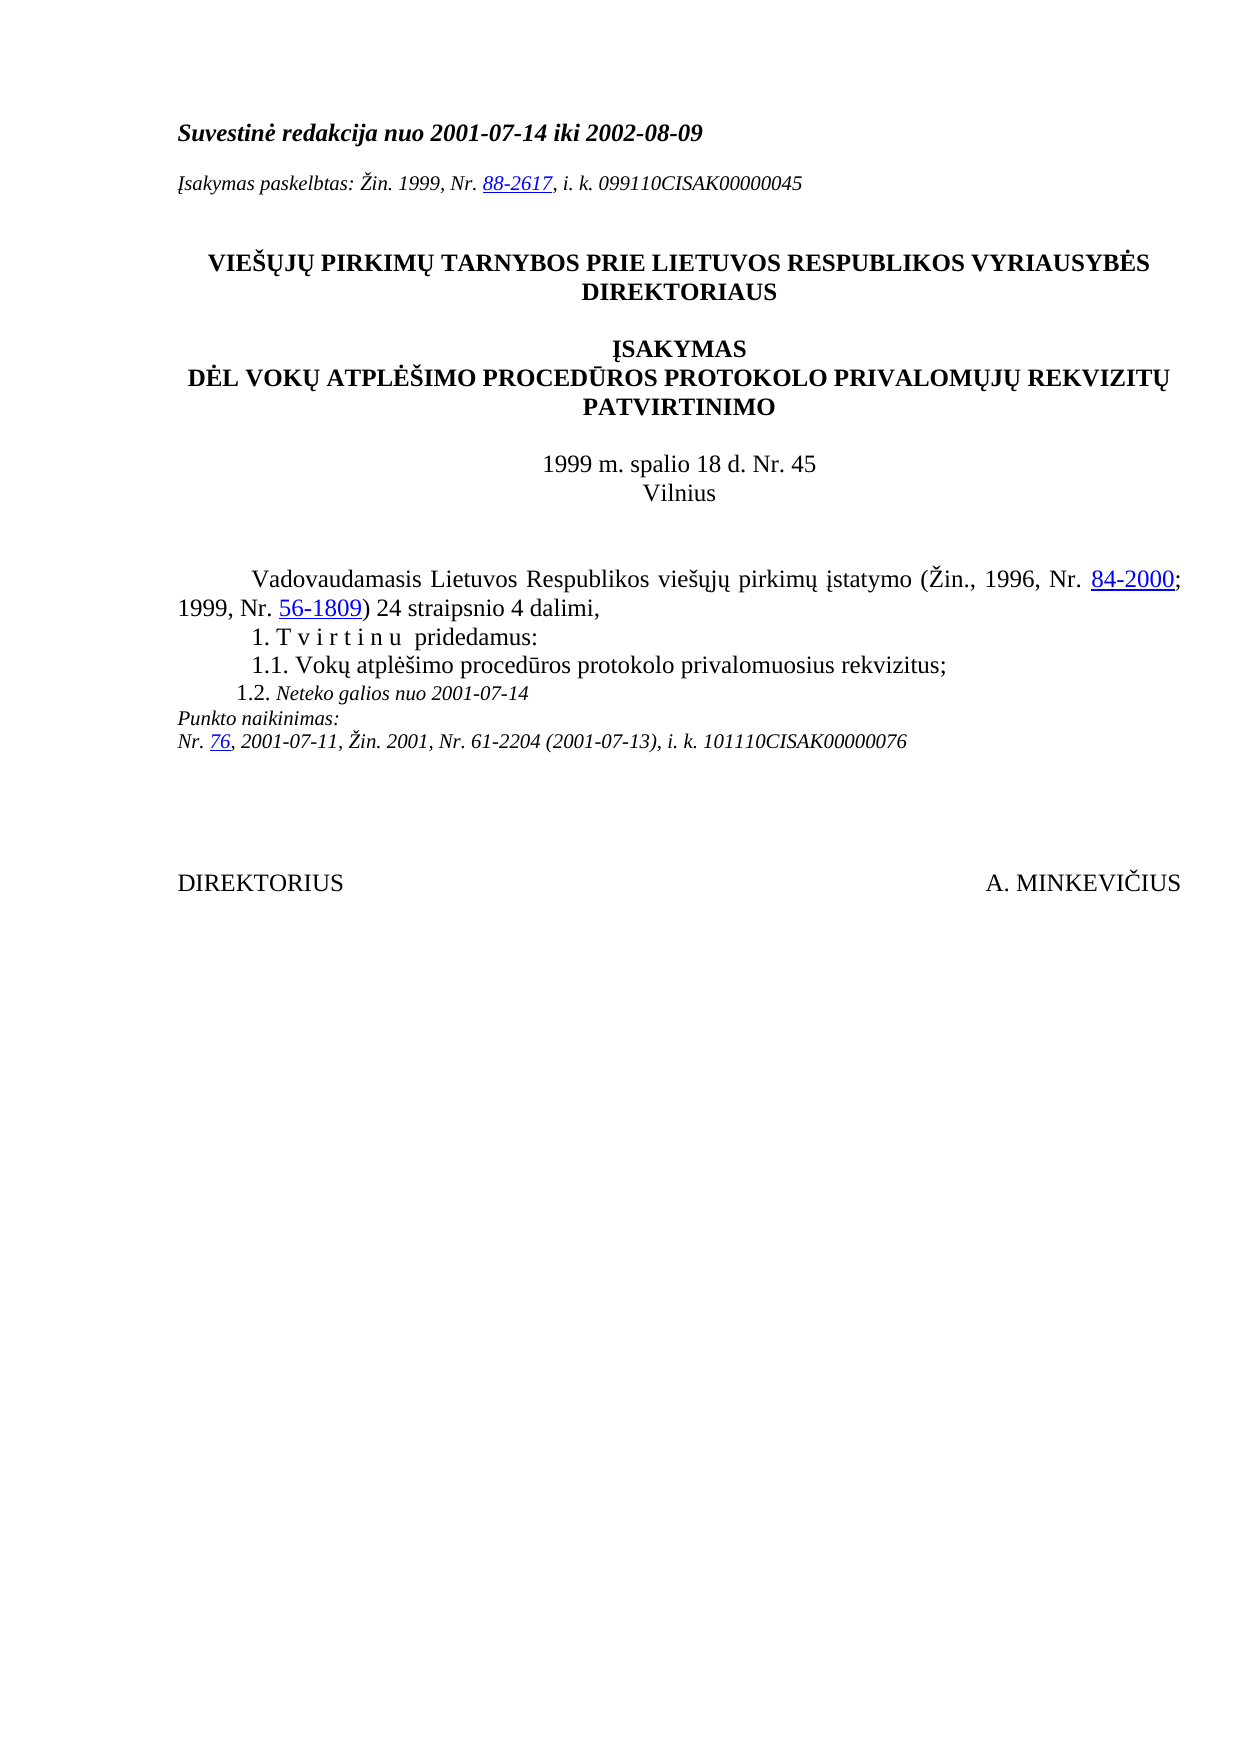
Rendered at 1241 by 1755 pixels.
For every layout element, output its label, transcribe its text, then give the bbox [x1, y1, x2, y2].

text 1.2. Neteko galios nuo 2001-07-14 [177, 679, 1181, 705]
text Vilnius [177, 478, 1181, 507]
text ĮSAKYMAS [177, 334, 1181, 363]
text DIREKTORIUS A. MINKEVIČIUS [177, 868, 1181, 897]
text 1.Tvirtinu pridedamus: [177, 622, 1181, 650]
text Nr. 76, 2001-07-11, Žin. 2001, Nr. 61-2204 (2001-07-13), i. k. 101110CISAK00000076 [177, 729, 1181, 753]
text Vadovaudamasis Lietuvos Respublikos viešųjų pirkimų įstatymo (Žin., 1996, Nr. 84-2000; 1999, Nr. 56-1809) 24 straipsnio 4 dalimi, [177, 564, 1181, 622]
text VIEŠŲJŲ PIRKIMŲ TARNYBOS PRIE LIETUVOS RESPUBLIKOS VYRIAUSYBĖS DIREKTORIAUS [177, 248, 1181, 305]
text 1999 m. spalio 18 d. Nr. 45 [177, 449, 1181, 478]
text 1.1. Vokų atplėšimo procedūros protokolo privalomuosius rekvizitus; [177, 650, 1181, 679]
text Įsakymas paskelbtas: Žin. 1999, Nr. 88-2617, i. k. 099110CISAK00000045 [177, 171, 1181, 195]
text DĖL VOKŲ ATPLĖŠIMO PROCEDŪROS PROTOKOLO PRIVALOMŲJŲ REKVIZITŲ PATVIRTINIMO [177, 363, 1181, 420]
text Suvestinė redakcija nuo 2001-07-14 iki 2002-08-09 [177, 118, 1181, 147]
text Punkto naikinimas: [177, 705, 1181, 729]
